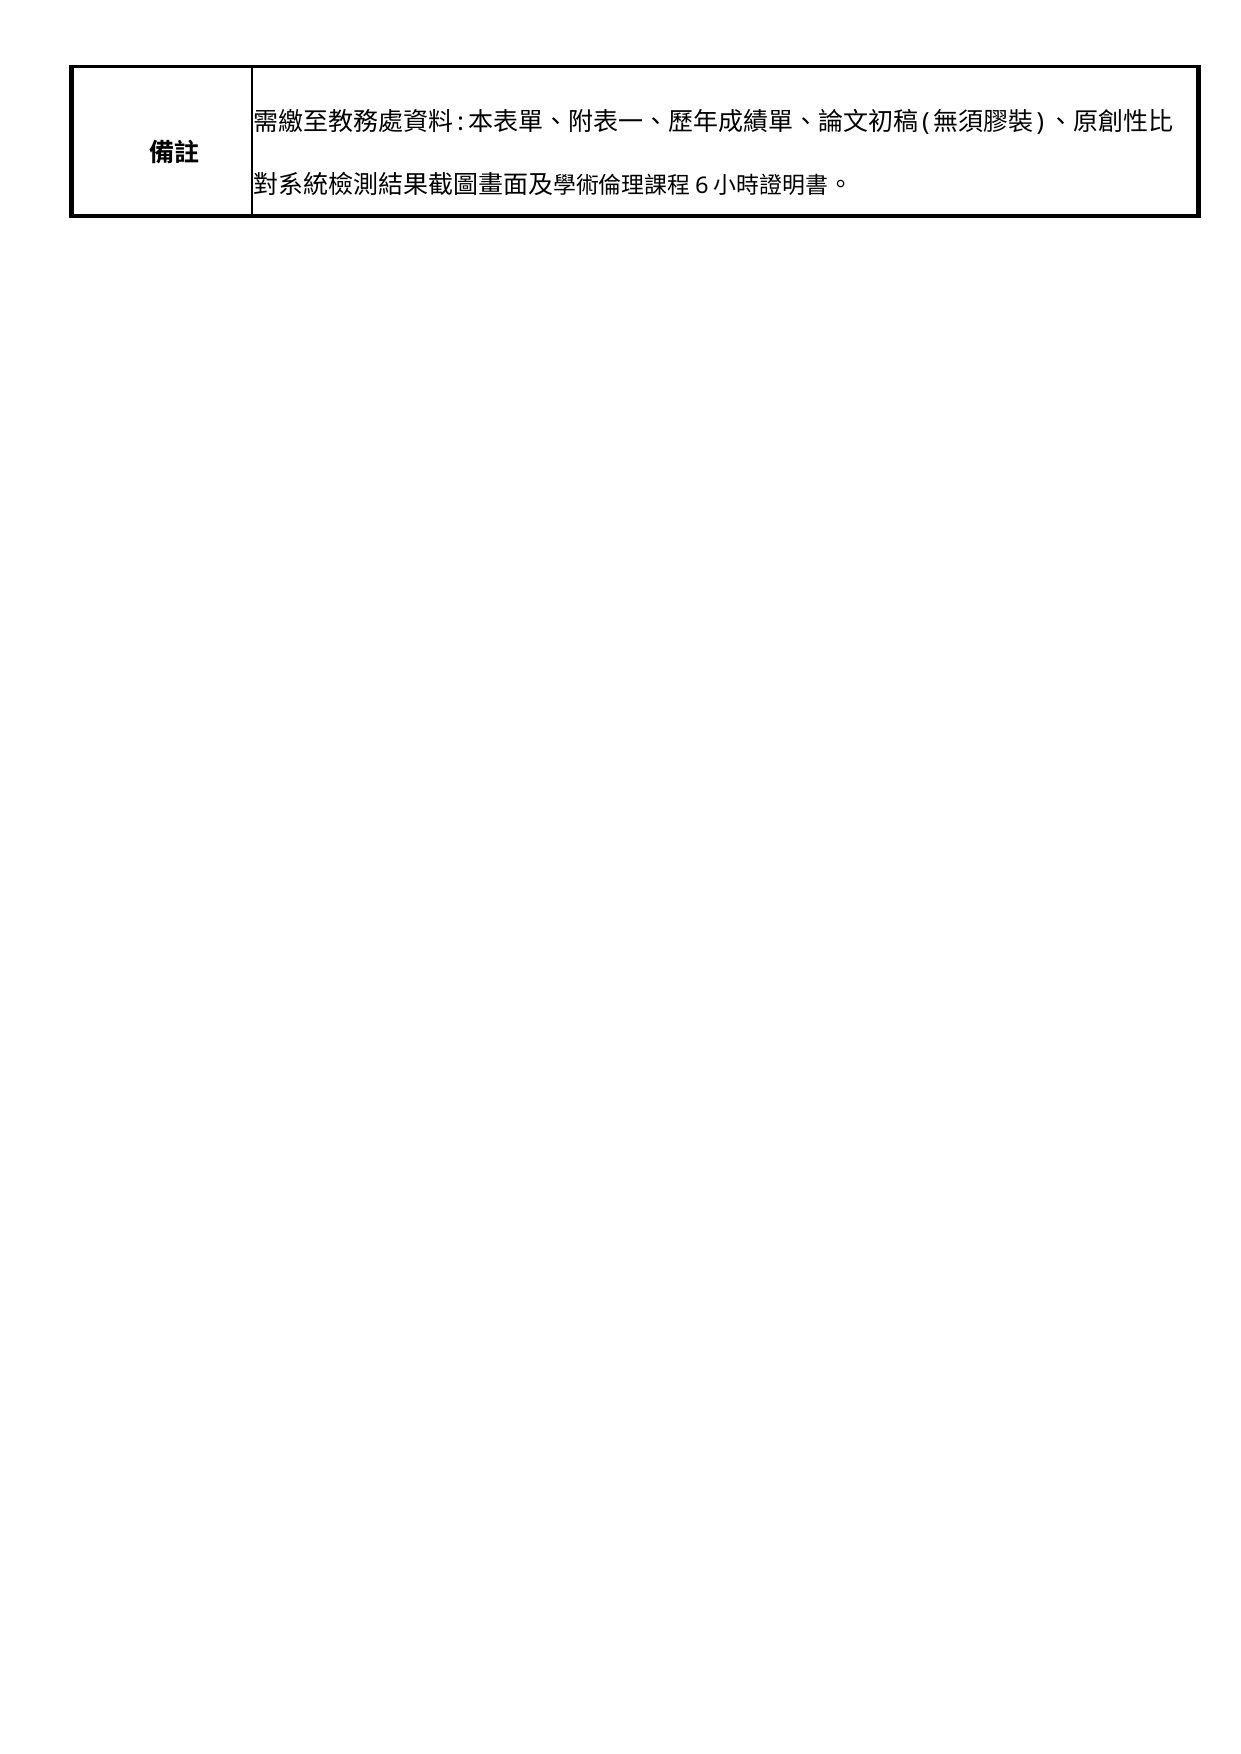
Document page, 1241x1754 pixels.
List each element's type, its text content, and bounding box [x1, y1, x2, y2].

table_cell 備註 [74, 68, 251, 213]
table_cell 需繳至教務處資料:本表單、附表一、歷年成績單、論文初稿(無須膠裝)、原創性比對系統檢測結果截圖畫面及學術倫理課程6小時證明書。 [253, 68, 1196, 213]
